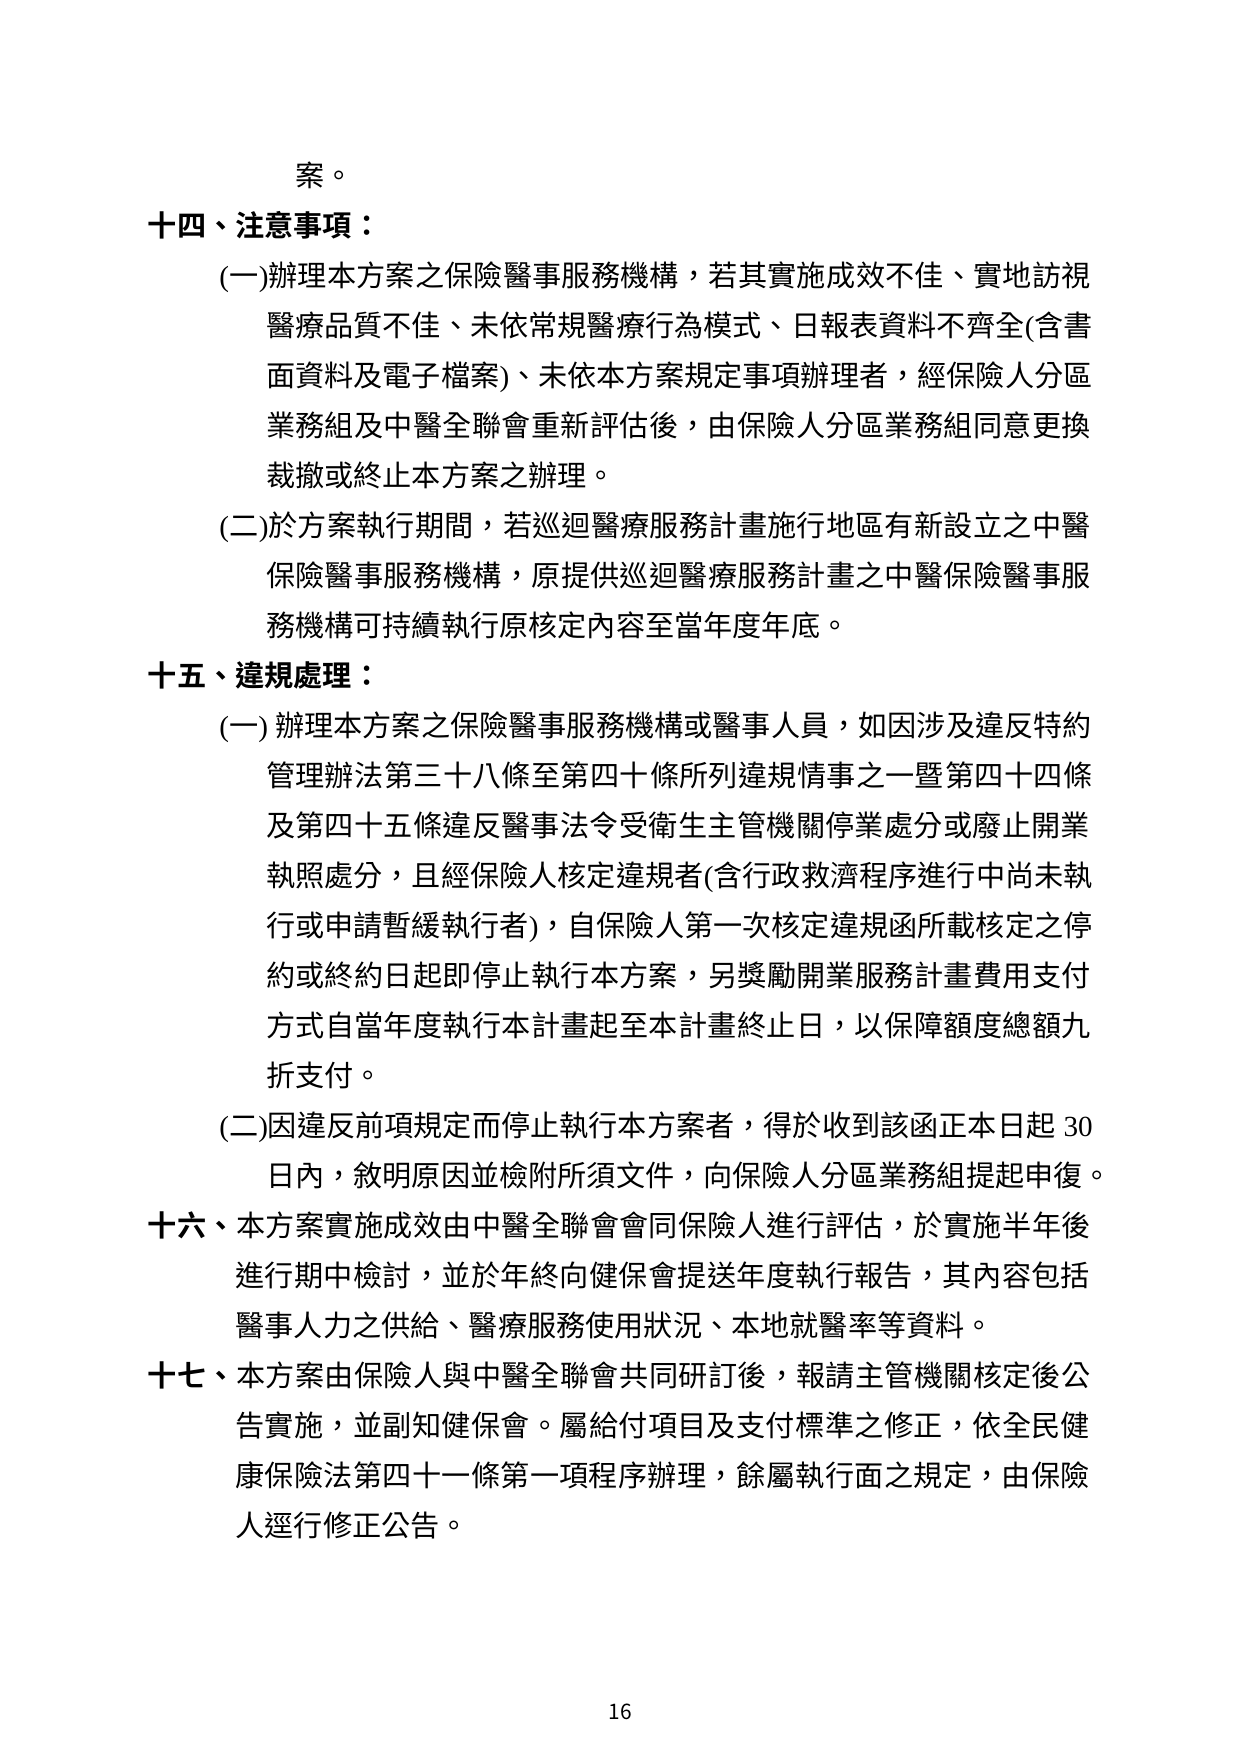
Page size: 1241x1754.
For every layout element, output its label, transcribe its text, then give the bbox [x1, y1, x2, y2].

text (一)辦理本方案之保險醫事服務機構，若其實施成效不佳、實地訪視醫療品質不佳、未依常規醫療行為模式、日報表資料不齊全(含書面資料及電子檔案)、未依本方案規定事項辦理者，經保險人分區業務組及中醫全聯會重新評估後，由保險人分區業務組同意更換、裁撤或終止本方案之辦理。 [219, 246, 1093, 496]
text (二)於方案執行期間，若巡迴醫療服務計畫施行地區有新設立之中醫保險醫事服務機構，原提供巡迴醫療服務計畫之中醫保險醫事服務機構可持續執行原核定內容至當年度年底。 [219, 496, 1093, 646]
text 十五、違規處理： [148, 646, 1093, 696]
text 十六、本方案實施成效由中醫全聯會會同保險人進行評估，於實施半年後進行期中檢討，並於年終向健保會提送年度執行報告，其內容包括醫事人力之供給、醫療服務使用狀況、本地就醫率等資料。 [148, 1196, 1093, 1346]
text 案。 [272, 146, 1093, 196]
text 十四、注意事項： [148, 196, 1093, 246]
text (二)因違反前項規定而停止執行本方案者，得於收到該函正本日起30日內，敘明原因並檢附所須文件，向保險人分區業務組提起申復。 [219, 1096, 1093, 1196]
text 十七、本方案由保險人與中醫全聯會共同研訂後，報請主管機關核定後公告實施，並副知健保會。屬給付項目及支付標準之修正，依全民健康保險法第四十一條第一項程序辦理，餘屬執行面之規定，由保險人逕行修正公告。 [148, 1346, 1093, 1546]
text (一) 辦理本方案之保險醫事服務機構或醫事人員，如因涉及違反特約管理辦法第三十八條至第四十條所列違規情事之一暨第四十四條及第四十五條違反醫事法令受衛生主管機關停業處分或廢止開業執照處分，且經保險人核定違規者(含行政救濟程序進行中尚未執行或申請暫緩執行者)，自保險人第一次核定違規函所載核定之停約或終約日起即停止執行本方案，另獎勵開業服務計畫費用支付方式自當年度執行本計畫起至本計畫終止日，以保障額度總額九折支付。 [219, 696, 1093, 1096]
